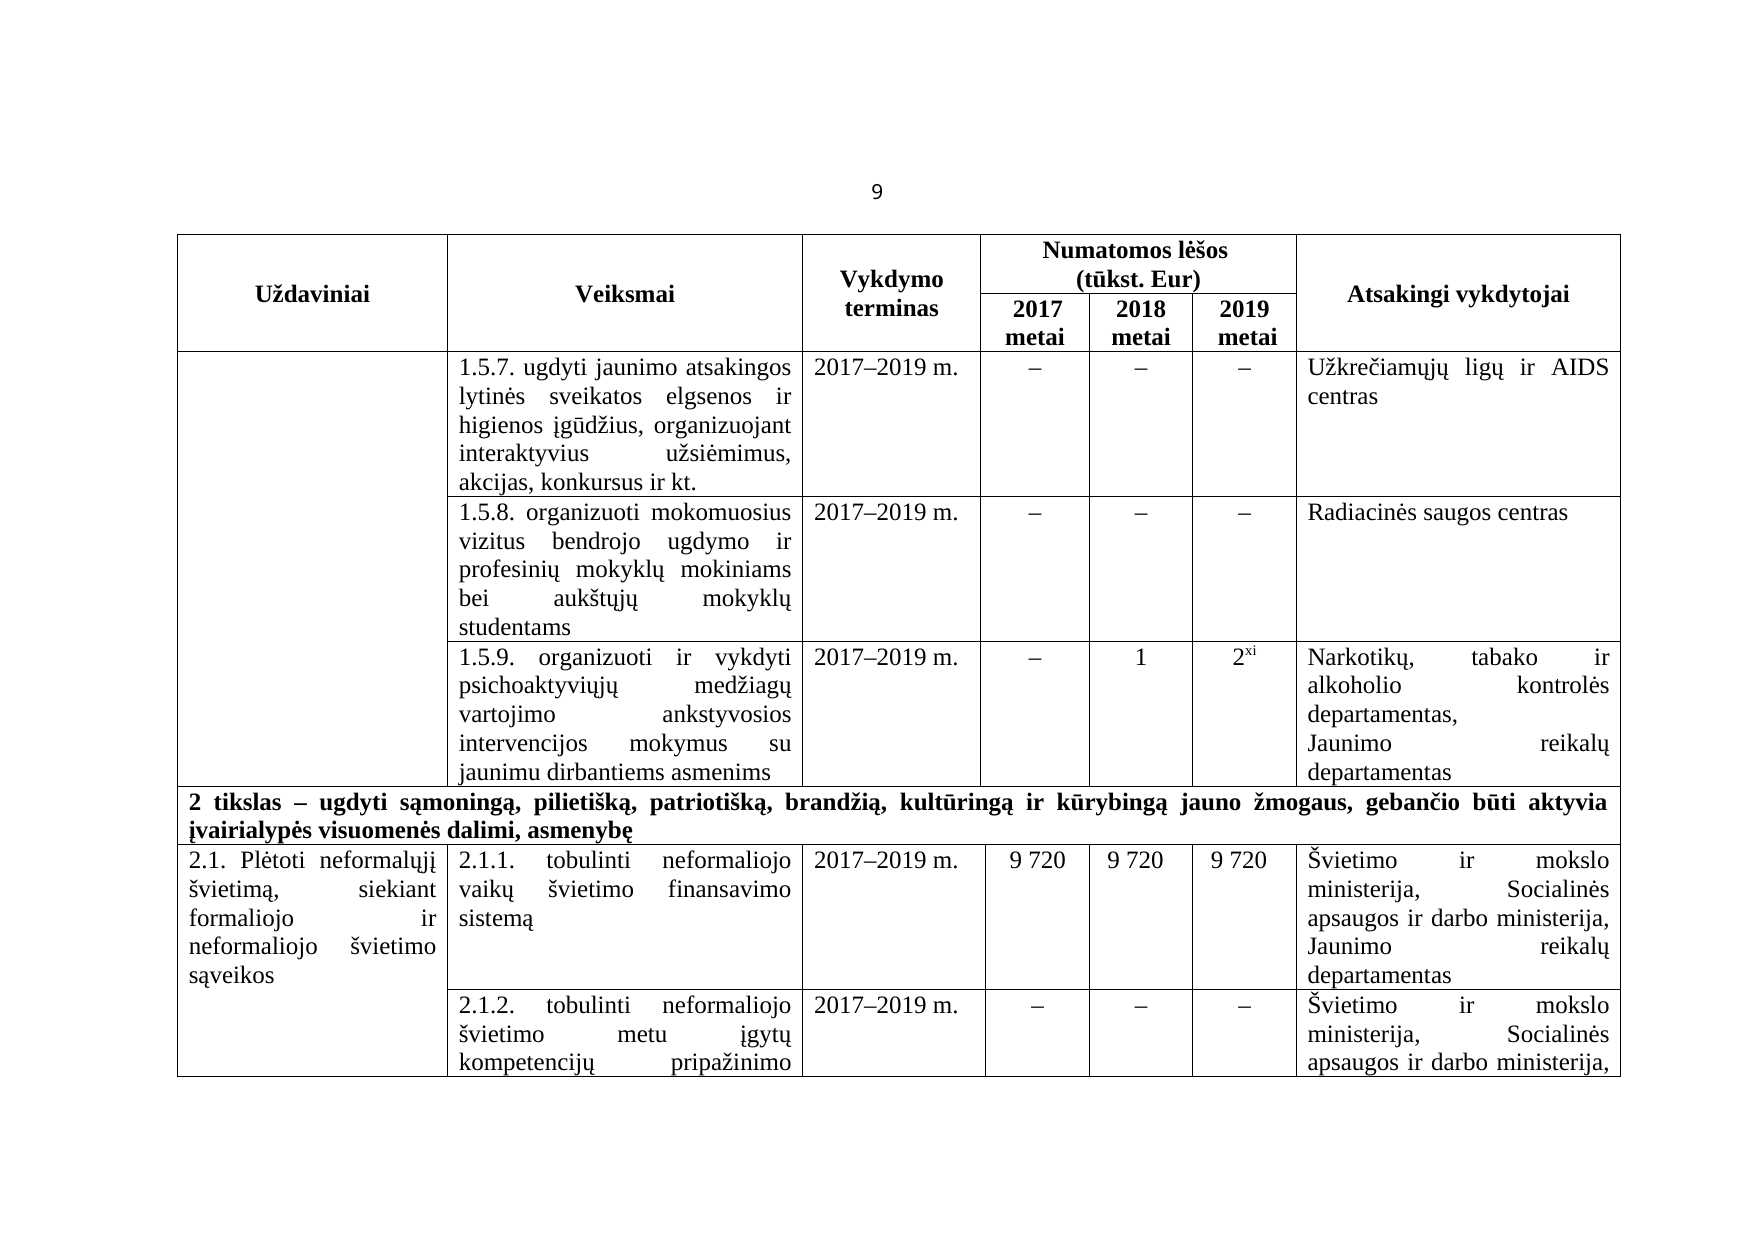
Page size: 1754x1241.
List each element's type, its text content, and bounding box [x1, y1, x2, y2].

table_cell Narkotikų, tabako ir alkoholio kontrolės departamentas, Jaunimo reikalų departamentas [1297, 642, 1620, 786]
table_cell – [1193, 352, 1296, 496]
table_header Vykdymo terminas [803, 235, 980, 351]
table_cell 2.1.1. tobulinti neformaliojo vaikų švietimo finansavimo sistemą [448, 845, 802, 989]
table_header Veiksmai [448, 235, 802, 351]
table_cell 9 720 [986, 845, 1089, 989]
table_cell 2017–2019 m. [803, 990, 985, 1076]
table_cell 2017–2019 m. [803, 642, 980, 786]
table_cell 2.1.2. tobulinti neformaliojo švietimo metu įgytų kompetencijų pripažinimo [448, 990, 802, 1076]
table_header Atsakingi vykdytojai [1297, 235, 1620, 351]
table_cell [178, 352, 447, 786]
table_cell 2017 metai [981, 294, 1089, 351]
table_cell – [1193, 990, 1296, 1076]
table_cell 1 [1090, 642, 1192, 786]
table_cell 9 720 [1090, 845, 1192, 989]
table_cell – [981, 497, 1089, 641]
table_cell 1.5.7. ugdyti jaunimo atsakingos lytinės sveikatos elgsenos ir higienos įgūdžius, organizuojant interaktyvius užsiėmimus, akcijas, konkursus ir kt. [448, 352, 802, 496]
table_cell – [1090, 990, 1192, 1076]
table_cell Radiacinės saugos centras [1297, 497, 1620, 641]
table_cell 2017–2019 m. [803, 497, 980, 641]
table_cell 1.5.8. organizuoti mokomuosius vizitus bendrojo ugdymo ir profesinių mokyklų mokiniams bei aukštųjų mokyklų studentams [448, 497, 802, 641]
table_cell 2018 metai [1090, 294, 1192, 351]
table_cell – [1090, 497, 1192, 641]
table_cell 2017–2019 m. [803, 352, 980, 496]
table_cell – [986, 990, 1089, 1076]
table_cell – [1090, 352, 1192, 496]
table_cell 2 [1193, 642, 1296, 786]
table_cell – [981, 352, 1089, 496]
table_header Uždaviniai [178, 235, 447, 351]
table_cell 9 720 [1193, 845, 1296, 989]
table_cell – [1193, 497, 1296, 641]
table_cell – [981, 642, 1089, 786]
table_cell 2 tikslas – ugdyti sąmoningą, pilietišką, patriotišką, brandžią, kultūringą ir kūrybingą jauno žmogaus, gebančio būti aktyvia įvairialypės visuomenės dalimi, asmenybę [178, 787, 1620, 844]
table_header Numatomos lėšos (tūkst. Eur) [981, 235, 1296, 293]
table_cell Švietimo ir mokslo ministerija, Socialinės apsaugos ir darbo ministerija, [1297, 990, 1620, 1076]
table_cell Užkrečiamųjų ligų ir AIDS centras [1297, 352, 1620, 496]
table_cell 2.1. Plėtoti neformalųjį švietimą, siekiant formaliojo ir neformaliojo švietimo sąveikos [178, 845, 447, 1076]
table_cell 1.5.9. organizuoti ir vykdyti psichoaktyviųjų medžiagų vartojimo ankstyvosios intervencijos mokymus su jaunimu dirbantiems asmenims [448, 642, 802, 786]
table_cell Švietimo ir mokslo ministerija, Socialinės apsaugos ir darbo ministerija, Jaunimo reikalų departamentas [1297, 845, 1620, 989]
table_cell 2017–2019 m. [803, 845, 985, 989]
table_cell 2019 metai [1193, 294, 1296, 351]
